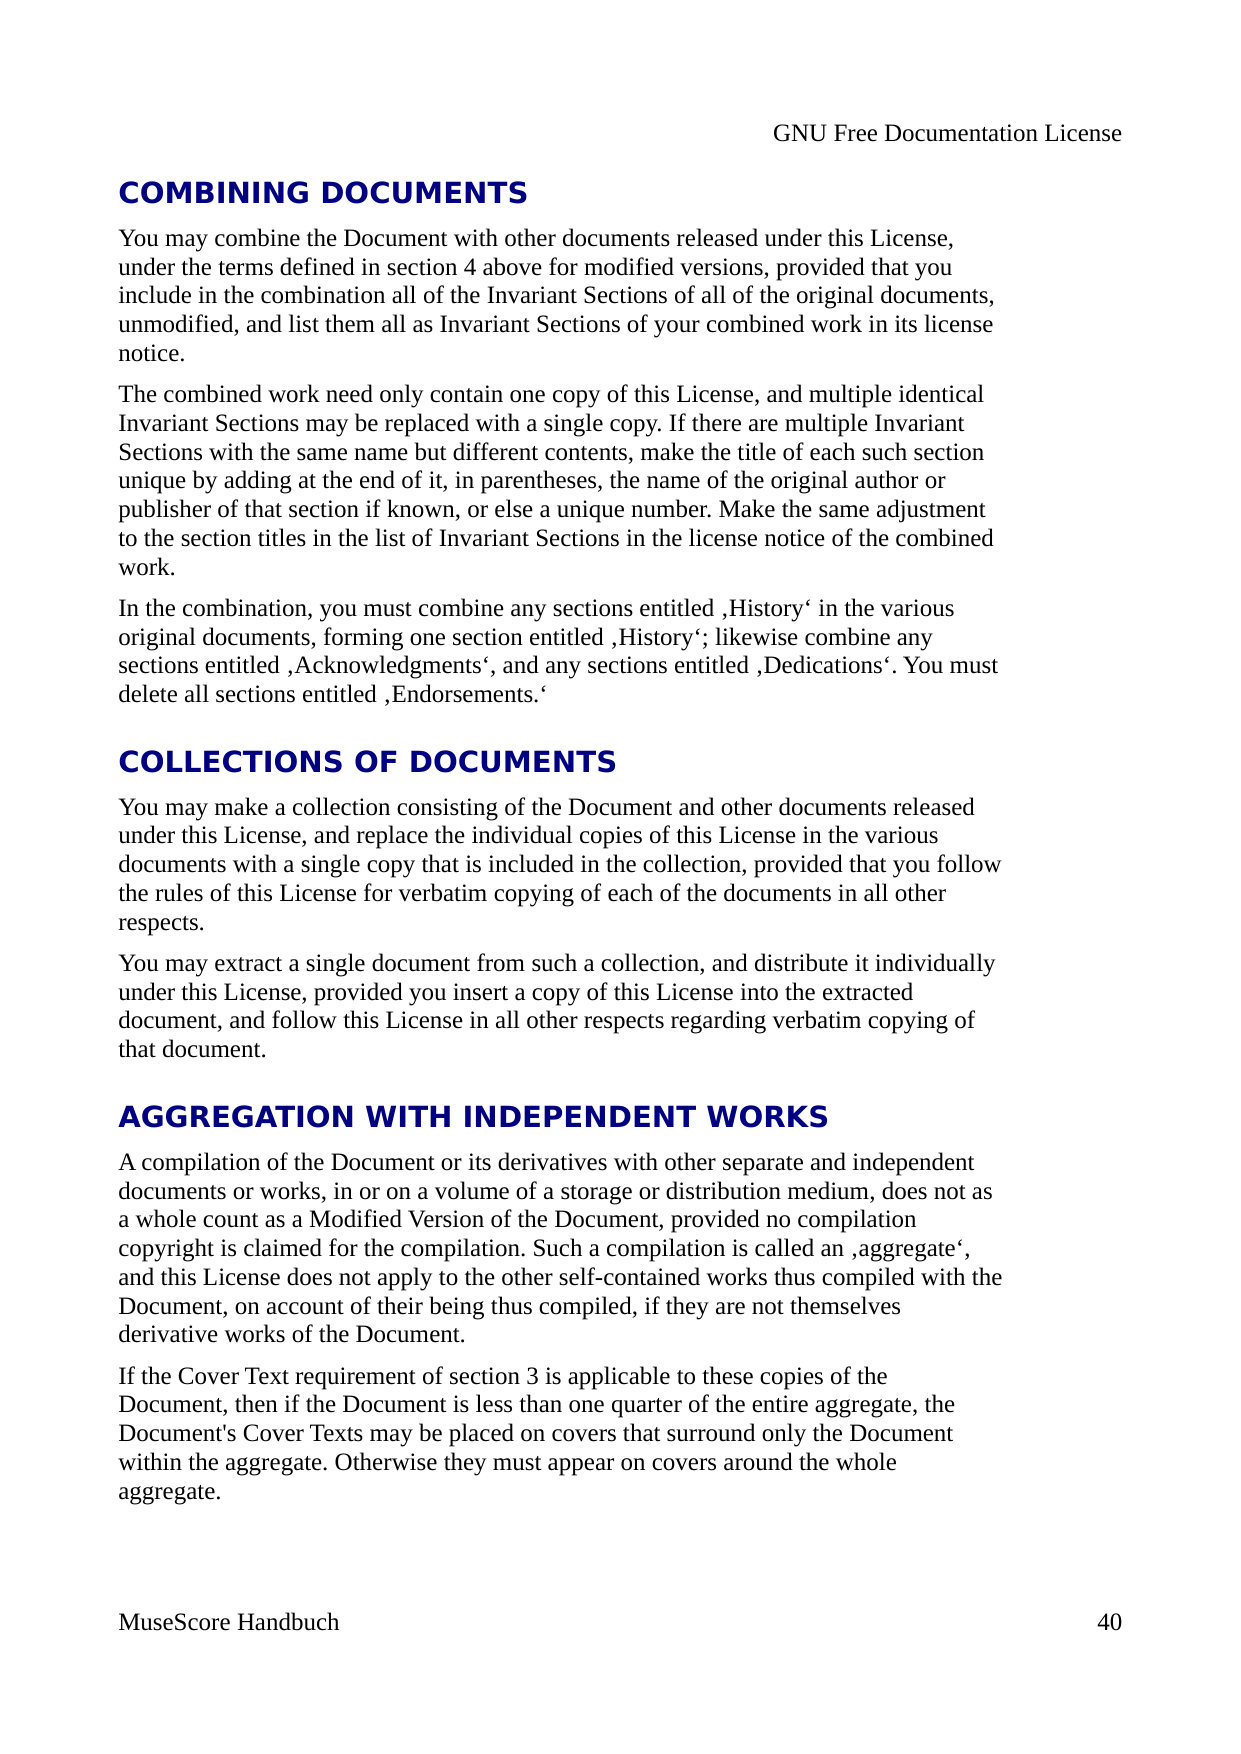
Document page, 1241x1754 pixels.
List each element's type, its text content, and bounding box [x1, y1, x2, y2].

text If the Cover Text requirement of section 3 is applicable to these copies of the Document, then if the Document is less than one quarter of the entire aggregate, the Document's Cover Texts may be placed on covers that surround only the Document within the aggregate. Otherwise they must appear on covers around the whole aggregate. [118, 1361, 1004, 1504]
subtitle AGGREGATION WITH INDEPENDENT WORKS [118, 1101, 1122, 1134]
text You may make a collection consisting of the Document and other documents released under this License, and replace the individual copies of this License in the various documents with a single copy that is included in the collection, provided that you follow the rules of this License for verbatim copying of each of the documents in all other respects. [118, 792, 1004, 936]
subtitle COLLECTIONS OF DOCUMENTS [118, 745, 1122, 779]
text A compilation of the Document or its derivatives with other separate and independent documents or works, in or on a volume of a storage or distribution medium, does not as a whole count as a Modified Version of the Document, provided no compilation copyright is claimed for the compilation. Such a compilation is called an ‚aggregate‘, and this License does not apply to the other self-contained works thus compiled with the Document, on account of their being thus compiled, if they are not themselves derivative works of the Document. [118, 1147, 1004, 1348]
text The combined work need only contain one copy of this License, and multiple identical Invariant Sections may be replaced with a single copy. If there are multiple Invariant Sections with the same name but different contents, make the title of each such section unique by adding at the end of it, in parentheses, the name of the original author or publisher of that section if known, or else a unique number. Make the same adjustment to the section titles in the list of Invariant Sections in the license notice of the combined work. [118, 379, 1004, 580]
subtitle COMBINING DOCUMENTS [118, 176, 1122, 210]
text You may extract a single document from such a collection, and distribute it individually under this License, provided you insert a copy of this License into the extracted document, and follow this License in all other respects regarding verbatim copying of that document. [118, 948, 1004, 1063]
text You may combine the Document with other documents released under this License, under the terms defined in section 4 above for modified versions, provided that you include in the combination all of the Invariant Sections of all of the original documents, unmodified, and list them all as Invariant Sections of your combined work in its license notice. [118, 223, 1004, 367]
text In the combination, you must combine any sections entitled ‚History‘ in the various original documents, forming one section entitled ‚History‘; likewise combine any sections entitled ‚Acknowledgments‘, and any sections entitled ‚Dedications‘. You must delete all sections entitled ‚Endorsements.‘ [118, 593, 1004, 708]
